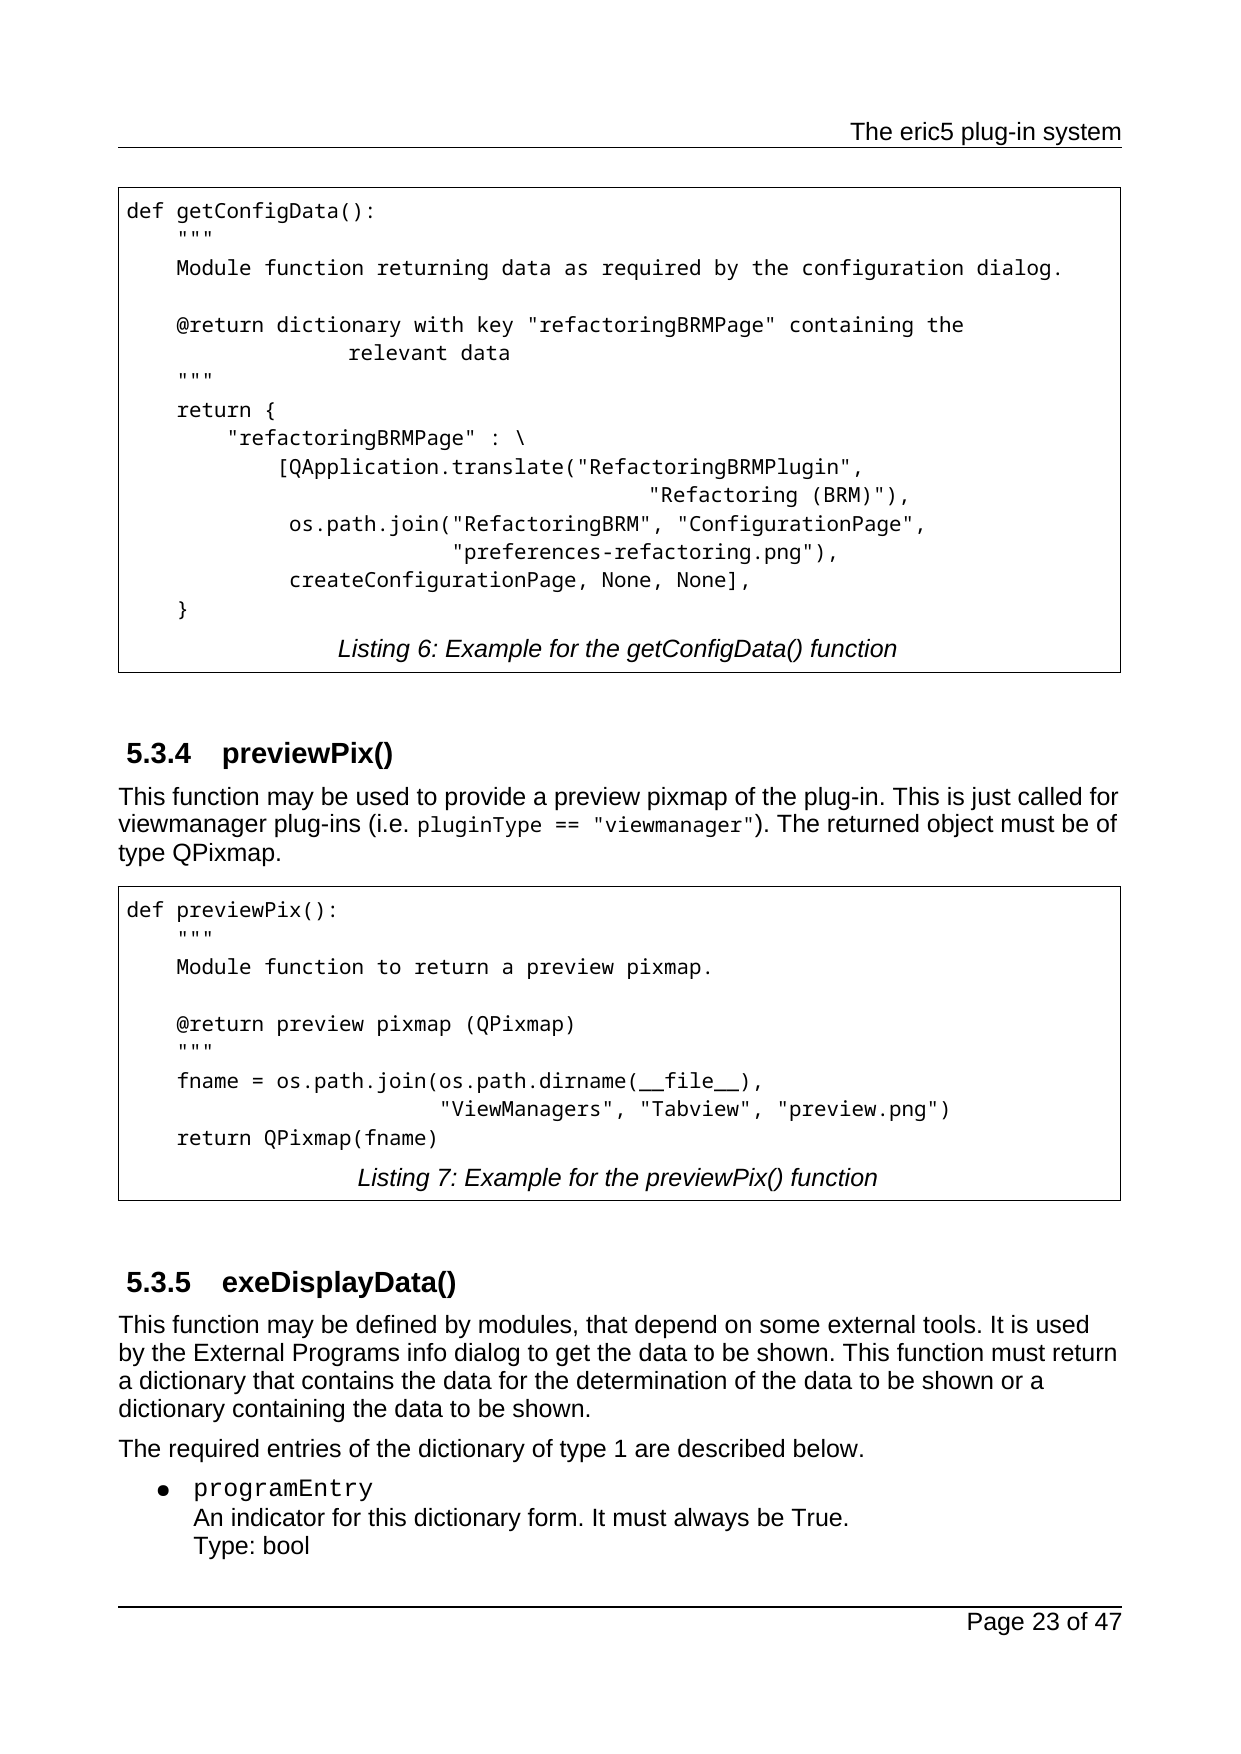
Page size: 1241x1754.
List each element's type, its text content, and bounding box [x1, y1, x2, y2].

subtitle previewPix() [118, 737, 1122, 770]
list createConfigurationPage, None, None], [126, 566, 1112, 594]
list @return dictionary with key "refactoringBRMPage" containing the [126, 310, 1112, 338]
list return QPixmap(fname) [126, 1123, 1112, 1151]
list "refactoringBRMPage" : \ [126, 423, 1112, 452]
list @return preview pixmap (QPixmap) [126, 1009, 1112, 1037]
list "Refactoring (BRM)"), [126, 480, 1112, 509]
list relevant data [126, 338, 1112, 367]
text The required entries of the dictionary of type 1 are described below. [118, 1435, 1122, 1463]
list """ [126, 224, 1112, 253]
list Module function to return a preview pixmap. [126, 952, 1112, 981]
list return { [126, 395, 1112, 423]
subtitle exeDisplayData() [118, 1266, 1122, 1298]
text This function may be defined by modules, that depend on some external tools. It is used by the External Programs info dialog to get the data to be shown. This function must return a dictionary that contains the data for the determination of the data to be shown or a dictionary containing the data to be shown. [118, 1311, 1122, 1423]
list [QApplication.translate("RefactoringBRMPlugin", [126, 452, 1112, 480]
text This function may be used to provide a preview pixmap of the plug-in. This is just called for viewmanager plug-ins (i.e. pluginType == "viewmanager"). The returned object must be of type QPixmap. [118, 782, 1122, 867]
list Listing 7: Example for the previewPix() function [126, 1164, 1112, 1192]
list } [126, 594, 1112, 622]
list "ViewManagers", "Tabview", "preview.png") [126, 1094, 1112, 1123]
list """ [126, 1037, 1112, 1066]
list def previewPix(): [126, 895, 1112, 924]
list def getConfigData(): [126, 196, 1112, 224]
list Listing 6: Example for the getConfigData() function [126, 635, 1112, 663]
list """ [126, 924, 1112, 952]
list """ [126, 367, 1112, 395]
list os.path.join("RefactoringBRM", "ConfigurationPage", [126, 509, 1112, 537]
list programEntry An indicator for this dictionary form. It must always be True. Type: bool [156, 1476, 1122, 1560]
list fname = os.path.join(os.path.dirname(__file__), [126, 1066, 1112, 1094]
list "preferences-refactoring.png"), [126, 537, 1112, 566]
list Module function returning data as required by the configuration dialog. [126, 253, 1112, 281]
